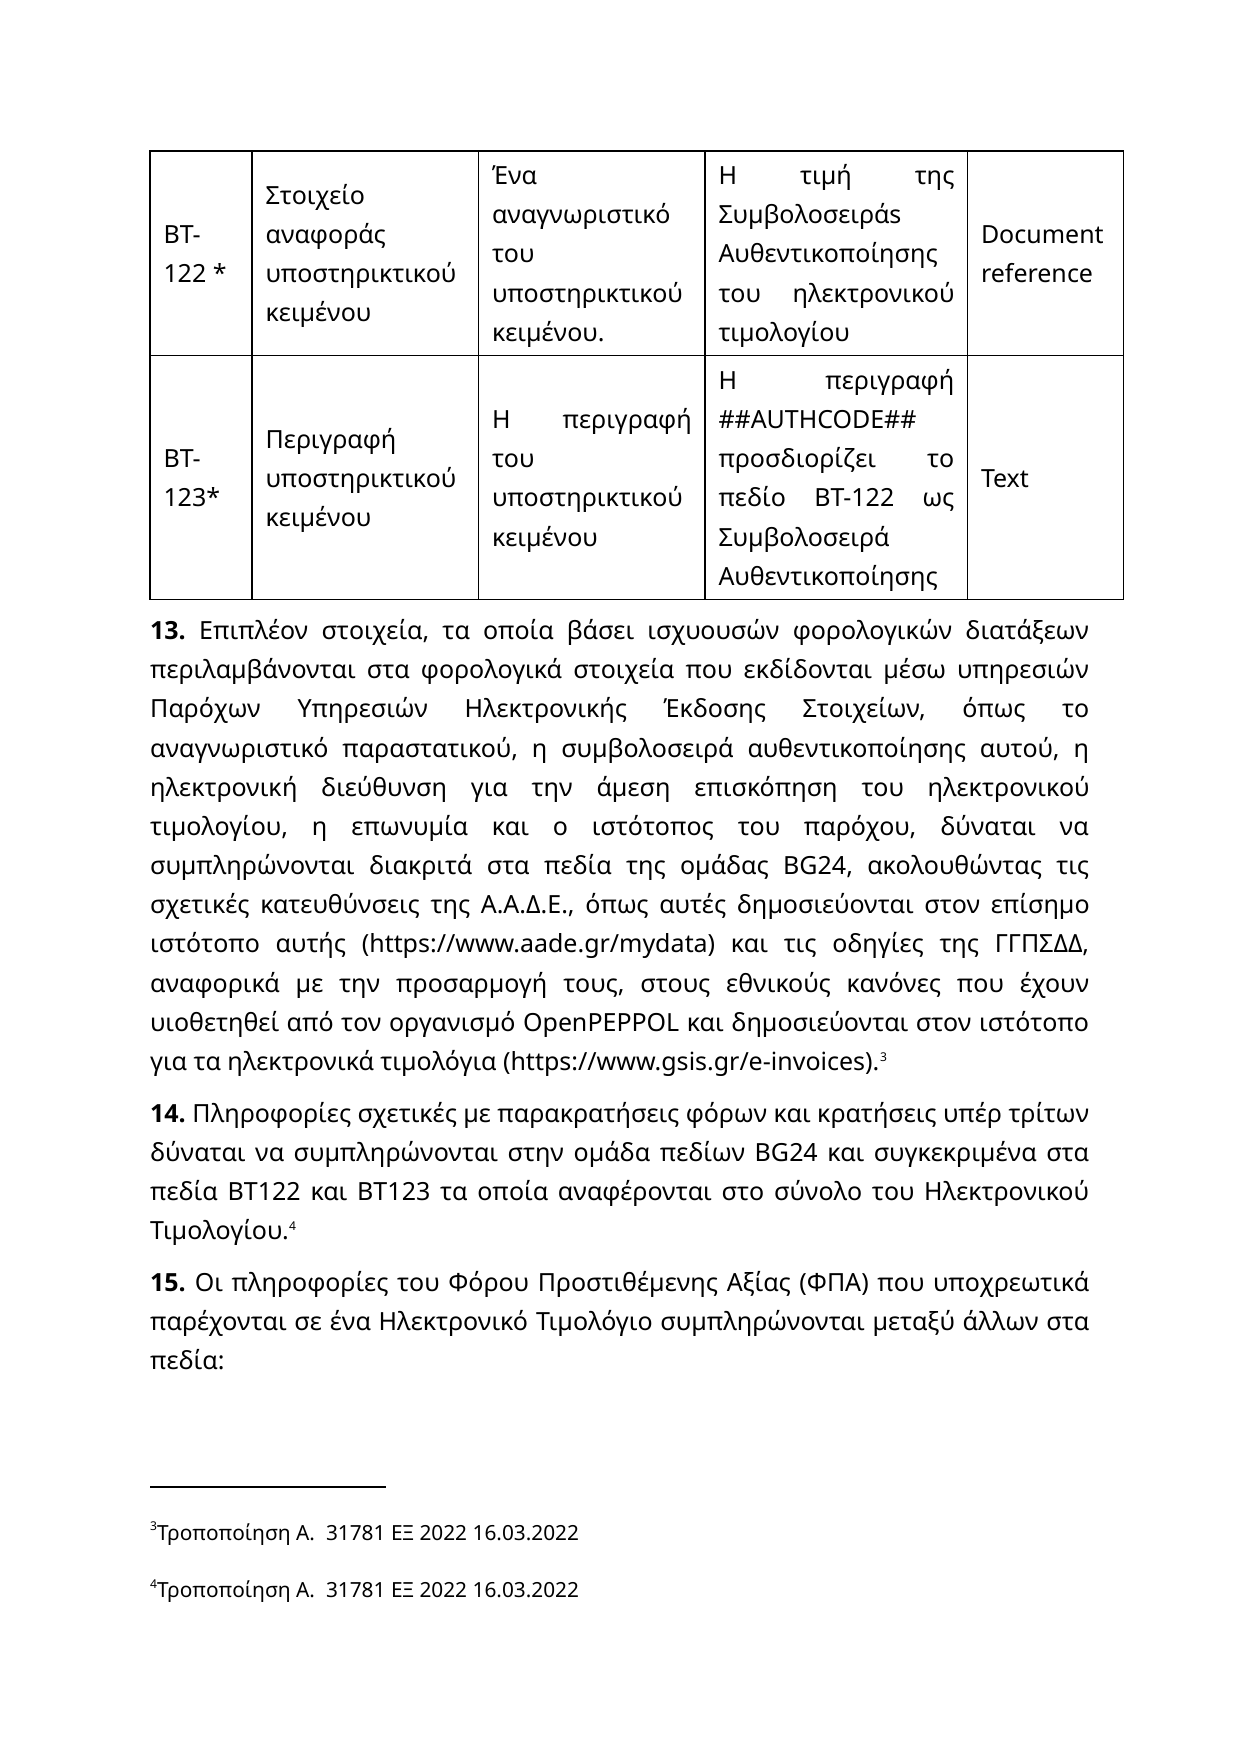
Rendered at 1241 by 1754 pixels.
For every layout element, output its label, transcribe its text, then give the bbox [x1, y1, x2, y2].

text 14. Πληροφορίες σχετικές με παρακρατήσεις φόρων και κρατήσεις υπέρ τρίτων δύναται να συμπληρώνονται στην ομάδα πεδίων BG24 και συγκεκριμένα στα πεδία ΒΤ122 και ΒΤ123 τα οποία αναφέρονται στο σύνολο του Ηλεκτρονικού Τιμολογίου. [150, 1095, 1090, 1247]
table_cell Ένα αναγνωριστικό του υποστηρικτικού κειμένου. [479, 152, 704, 355]
table_cell BT-123* [151, 356, 251, 599]
table_cell Document reference [968, 152, 1123, 355]
table_cell Text [968, 356, 1123, 599]
table_cell H τιμή της Συμβολοσειράs Αυθεντικοποίησης του ηλεκτρονικού τιμολογίου [706, 152, 967, 355]
table_cell Περιγραφή υποστηρικτικού κειμένου [253, 356, 478, 599]
text Τροποποίηση A. 31781 ΕΞ 2022 16.03.2022 [150, 1518, 1090, 1546]
table_cell Η περιγραφή ##AUTHCODE## προσδιορίζει το πεδίο ΒΤ-122 ως Συμβολοσειρά Αυθεντικοποίησης [706, 356, 967, 599]
text Τροποποίηση A. 31781 ΕΞ 2022 16.03.2022 [150, 1576, 1090, 1604]
table_cell BT-122 * [151, 152, 251, 355]
text 15. Οι πληροφορίες του Φόρου Προστιθέμενης Αξίας (ΦΠΑ) που υποχρεωτικά παρέχονται σε ένα Ηλεκτρονικό Τιμολόγιο συμπληρώνονται μεταξύ άλλων στα πεδία: [150, 1264, 1090, 1377]
text 13. Επιπλέον στοιχεία, τα οποία βάσει ισχυουσών φορολογικών διατάξεων περιλαμβάνονται στα φορολογικά στοιχεία που εκδίδονται μέσω υπηρεσιών Παρόχων Υπηρεσιών Ηλεκτρονικής Έκδοσης Στοιχείων, όπως το αναγνωριστικό παραστατικού, η συμβολοσειρά αυθεντικοποίησης αυτού, η ηλεκτρονική διεύθυνση για την άμεση επισκόπηση του ηλεκτρονικού τιμολογίου, η επωνυμία και ο ιστότοπος του παρόχου, δύναται να συμπληρώνονται διακριτά στα πεδία της ομάδας BG24, ακολουθώντας τις σχετικές κατευθύνσεις της Α.Α.Δ.Ε., όπως αυτές δημοσιεύονται στον επίσημο ιστότοπο αυτής (https://www.aade.gr/mydata) και τις οδηγίες της ΓΓΠΣΔΔ, αναφορικά με την προσαρμογή τους, στους εθνικούς κανόνες που έχουν υιοθετηθεί από τον οργανισμό OpenPEPPOL και δημοσιεύονται στον ιστότοπο για τα ηλεκτρονικά τιμολόγια (https://www.gsis.gr/e-invoices). [150, 613, 1090, 1078]
table_cell Στοιχείο αναφοράς υποστηρικτικού κειμένου [253, 152, 478, 355]
table_cell Η περιγραφή του υποστηρικτικού κειμένου [479, 356, 704, 599]
